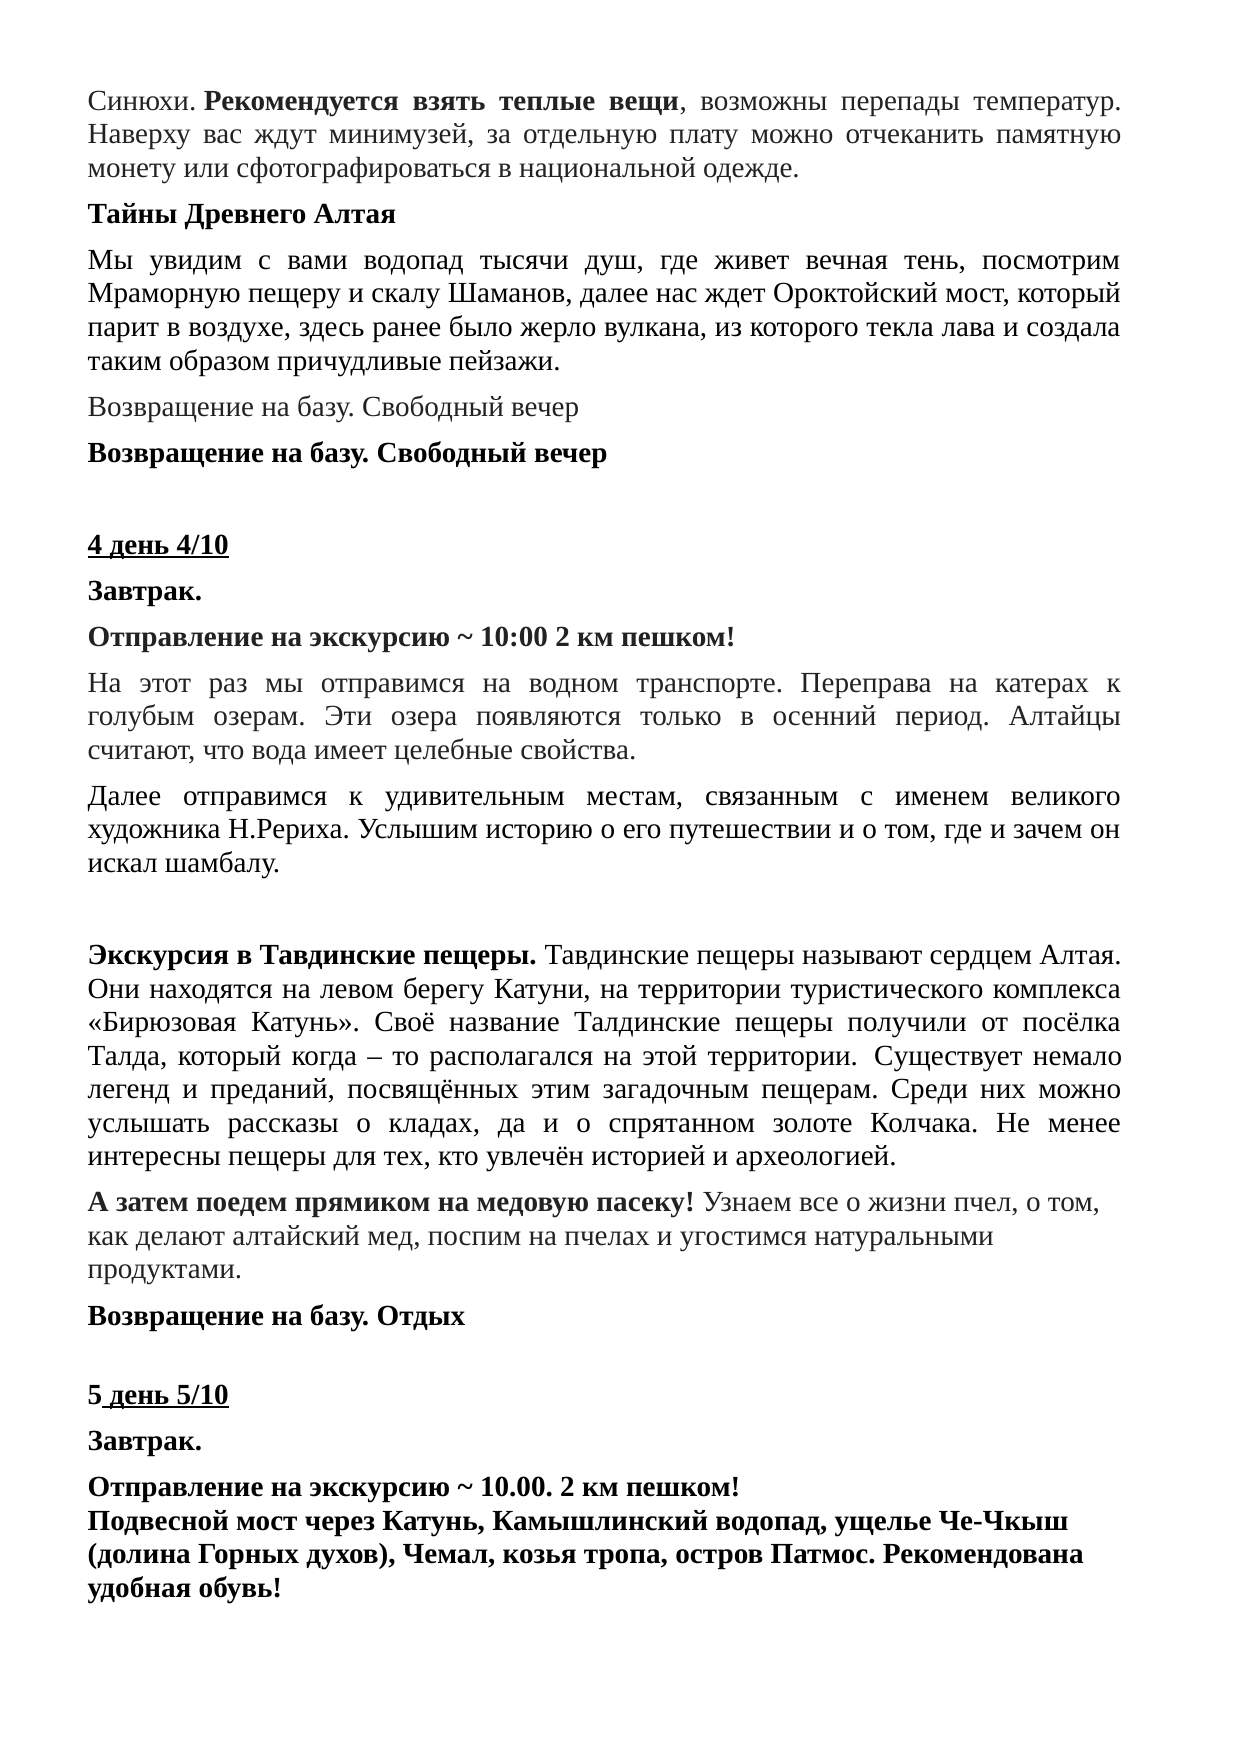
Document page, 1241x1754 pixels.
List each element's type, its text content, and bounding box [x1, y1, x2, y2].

text 4 день 4/10 [87, 527, 1122, 560]
text На этот раз мы отправимся на водном транспорте. Переправа на катерах к голубым озерам. Эти озера появляются только в осенний период. Алтайцы считают, что вода имеет целебные свойства. [87, 665, 1122, 766]
text Далее отправимся к удивительным местам, связанным с именем великого художника Н.Рериха. Услышим историю о его путешествии и о том, где и зачем он искал шамбалу. [87, 778, 1122, 879]
text Завтрак. [87, 1423, 1122, 1457]
text Завтрак. [87, 573, 1122, 606]
text А затем поедем прямиком на медовую пасеку! Узнаем все о жизни пчел, о том, как делают алтайский мед, поспим на пчелах и угостимся натуральными продуктами. [87, 1184, 1122, 1285]
text 5 день 5/10 [87, 1344, 1122, 1411]
text Экскурсия в Тавдинские пещеры. Тавдинские пещеры называют сердцем Алтая. Они находятся на левом берегу Катуни, на территории туристического комплекса «Бирюзовая Катунь». Своё название Талдинские пещеры получили от посёлка Талда, который когда – то располагался на этой территории. Cуществует немало легенд и преданий, посвящённых этим загадочным пещерам. Среди них можно услышать рассказы о кладах, да и о спрятанном золоте Колчака. Не менее интересны пещеры для тех, кто увлечён историей и археологией. [87, 937, 1122, 1172]
text Отправление на экскурсию ~ 10.00. 2 км пешком! Подвесной мост через Катунь, Камышлинский водопад, ущелье Че-Чкыш (долина Горных духов), Чемал, козья тропа, остров Патмос. Рекомендована удобная обувь! [87, 1469, 1122, 1603]
text Возвращение на базу. Свободный вечер [87, 435, 1122, 468]
text Возвращение на базу. Отдых [87, 1298, 1122, 1331]
text Синюхи. Рекомендуется взять теплые вещи, возможны перепады температур. Наверху вас ждут минимузей, за отдельную плату можно отчеканить памятную монету или сфотографироваться в национальной одежде. [87, 83, 1122, 183]
text Мы увидим с вами водопад тысячи душ, где живет вечная тень, посмотрим Мраморную пещеру и скалу Шаманов, далее нас ждет Ороктойский мост, который парит в воздухе, здесь ранее было жерло вулкана, из которого текла лава и создала таким образом причудливые пейзажи. [87, 242, 1122, 376]
text Тайны Древнего Алтая [87, 196, 1122, 229]
text Возвращение на базу. Свободный вечер [87, 389, 1122, 422]
text Отправление на экскурсию ~ 10:00 2 км пешком! [87, 619, 1122, 652]
